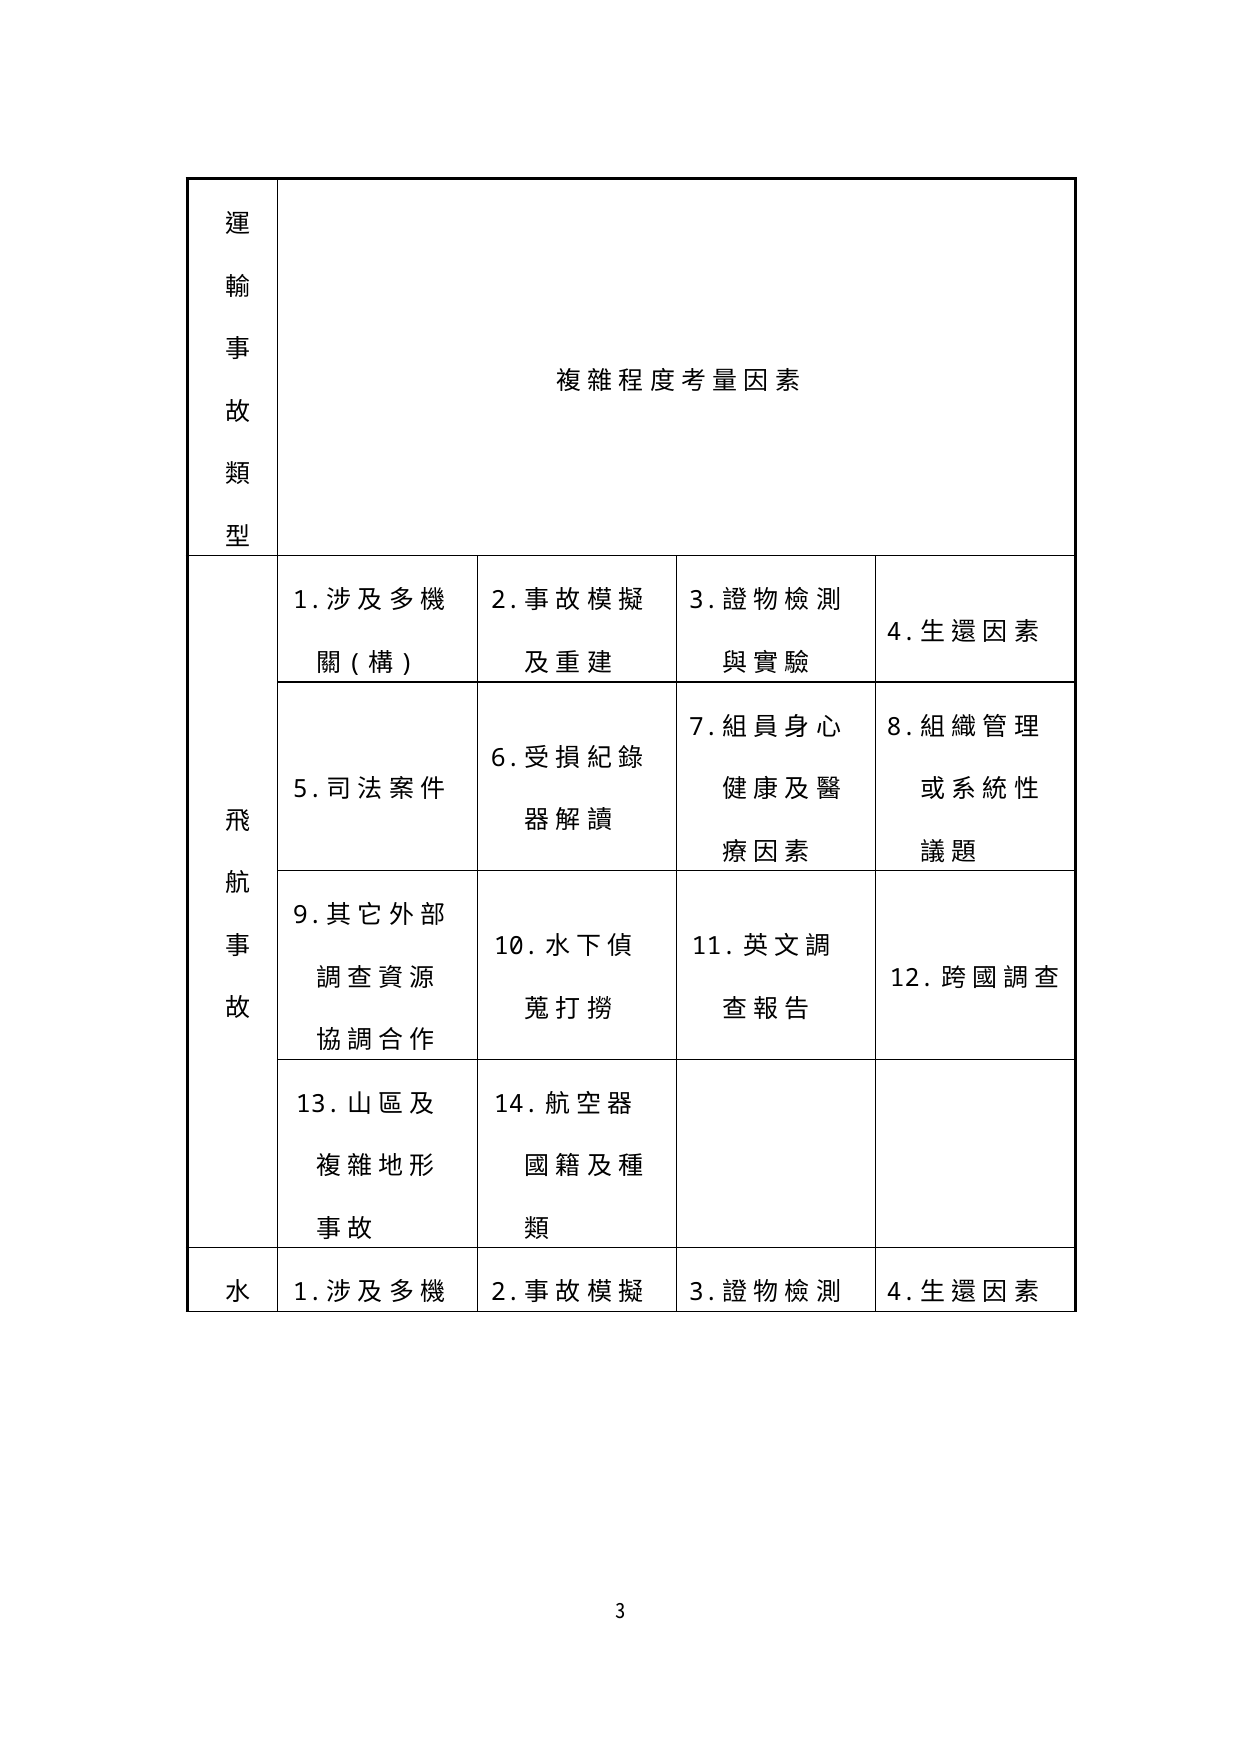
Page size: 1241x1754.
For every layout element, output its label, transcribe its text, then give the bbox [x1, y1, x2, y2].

table_cell 5.司法案件 [278, 683, 477, 870]
table_cell 2.事故模擬 [478, 1248, 676, 1311]
table_cell 10.水下偵蒐打撈 [478, 871, 676, 1058]
table_cell 3.證物檢測與實驗 [677, 556, 875, 681]
table_cell 2.事故模擬及重建 [478, 556, 676, 681]
table_cell 11.英文調查報告 [677, 871, 875, 1058]
table_header 運輸事故 類型 [189, 180, 277, 555]
table_cell 8.組織管理或系統性議題 [876, 683, 1074, 870]
table_cell 4.生還因素 [876, 556, 1074, 681]
table_cell 4.生還因素 [876, 1248, 1074, 1311]
table_cell 3.證物檢測 [677, 1248, 875, 1311]
table_cell 14.航空器國籍及種類 [478, 1060, 676, 1247]
table_cell [876, 1060, 1074, 1247]
table_cell 6.受損紀錄器解讀 [478, 683, 676, 870]
table_cell [677, 1060, 875, 1247]
table_header 複雜程度考量因素 [278, 180, 1074, 555]
table_cell 12.跨國調查 [876, 871, 1074, 1058]
table_cell 水 [189, 1248, 277, 1311]
table_cell 7.組員身心健康及醫療因素 [677, 683, 875, 870]
table_cell 飛航 事故 [189, 556, 277, 1247]
table_cell 1.涉及多機 [278, 1248, 477, 1311]
table_cell 9.其它外部調查資源協調合作 [278, 871, 477, 1058]
table_cell 13.山區及複雜地形事故 [278, 1060, 477, 1247]
table_cell 1.涉及多機關(構) [278, 556, 477, 681]
